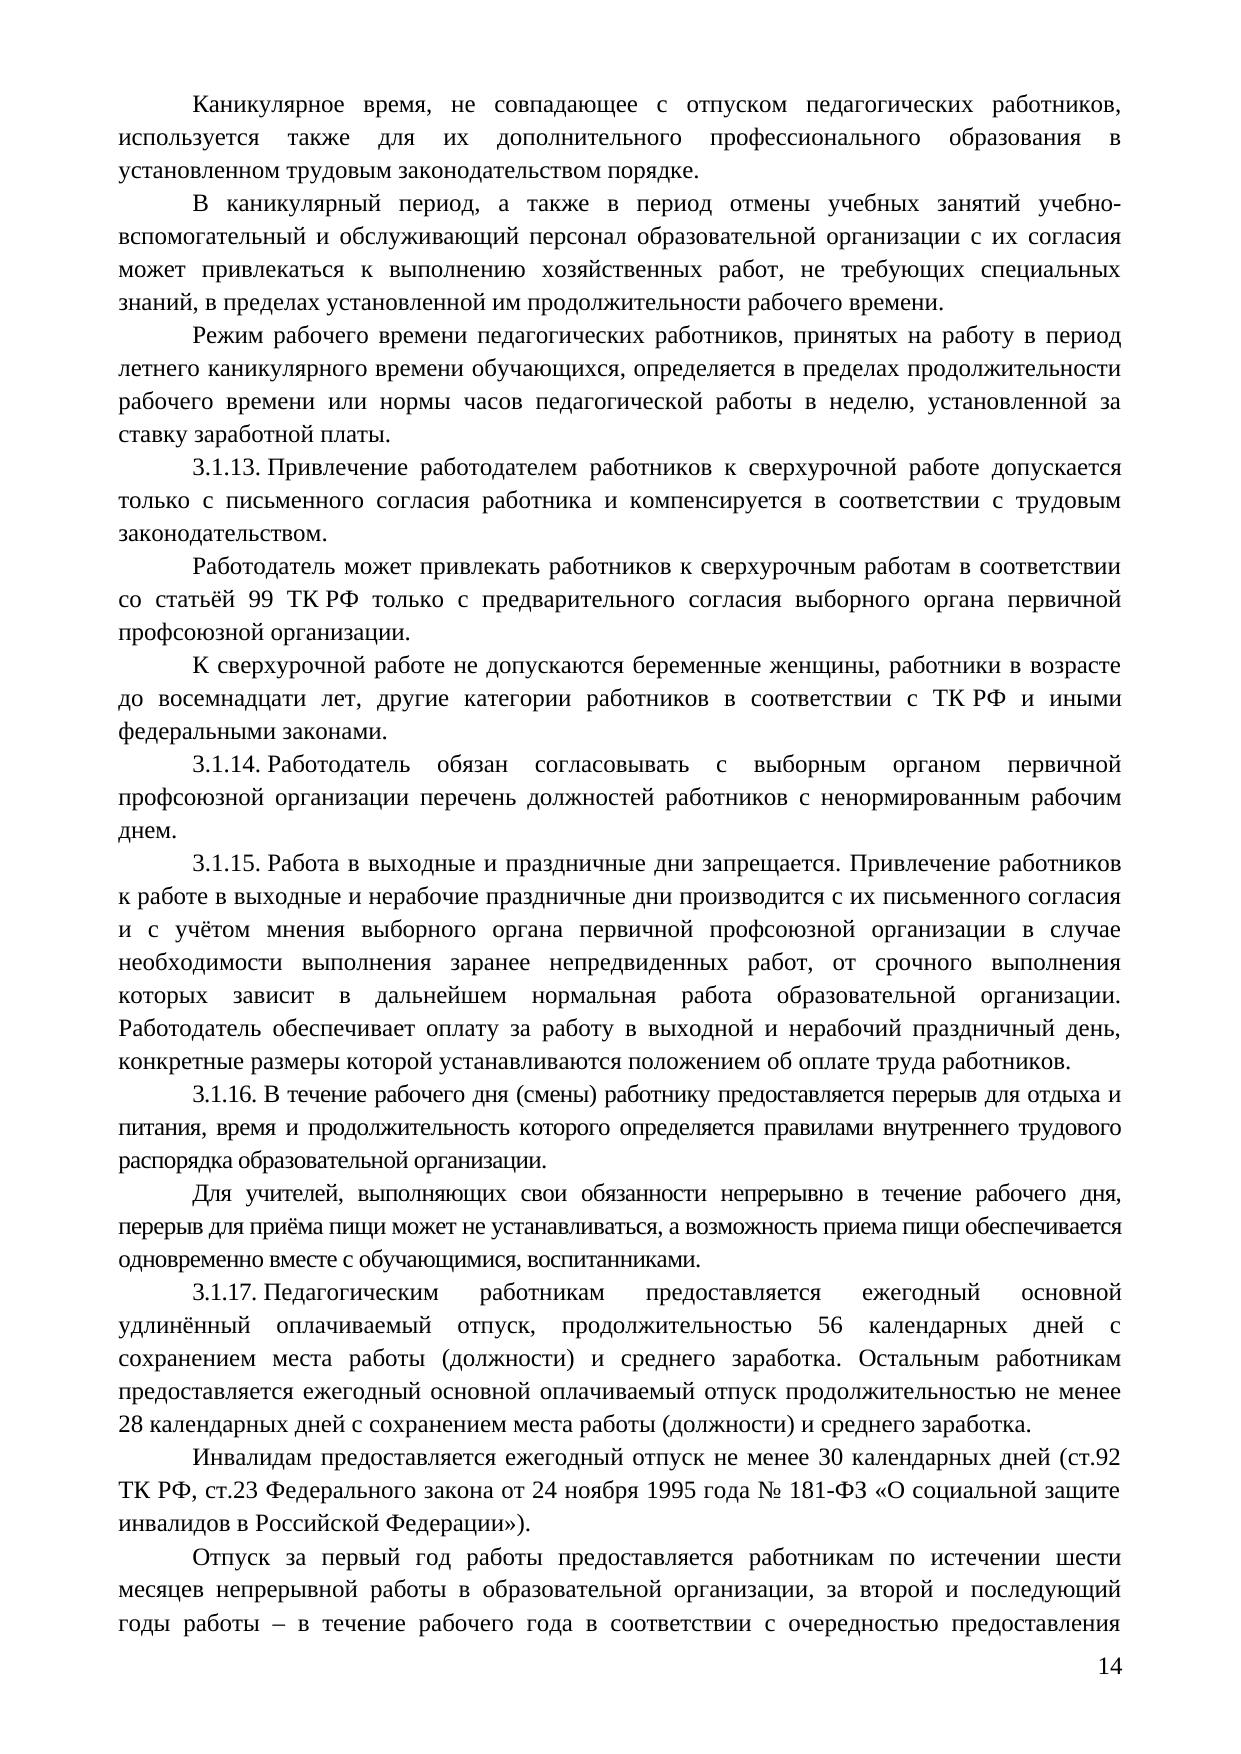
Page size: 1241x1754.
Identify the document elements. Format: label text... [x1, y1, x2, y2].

text Для учителей, выполняющих свои обязанности непрерывно в течение рабочего дня, перерыв для приёма пищи может не устанавливаться, а возможность приема пищи обеспечивается одновременно вместе с обучающимися, воспитанниками. [118, 1178, 1122, 1273]
text 3.1.16. В течение рабочего дня (смены) работнику предоставляется перерыв для отдыха и питания, время и продолжительность которого определяется правилами внутреннего трудового распорядка образовательной организации. [118, 1079, 1122, 1174]
text 3.1.14. Работодатель обязан согласовывать с выборным органом первичной профсоюзной организации перечень должностей работников с ненормированным рабочим днем. [118, 749, 1122, 844]
text В каникулярный период, а также в период отмены учебных занятий учебно-вспомогательный и обслуживающий персонал образовательной организации с их согласия может привлекаться к выполнению хозяйственных работ, не требующих специальных знаний, в пределах установленной им продолжительности рабочего времени. [118, 188, 1122, 316]
text Каникулярное время, не совпадающее с отпуском педагогических работников, используется также для их дополнительного профессионального образования в установленном трудовым законодательством порядке. [118, 89, 1122, 183]
text Режим рабочего времени педагогических работников, принятых на работу в период летнего каникулярного времени обучающихся, определяется в пределах продолжительности рабочего времени или нормы часов педагогической работы в неделю, установленной за ставку заработной платы. [118, 320, 1122, 448]
text Работодатель может привлекать работников к сверхурочным работам в соответствии со статьёй 99 ТК РФ только с предварительного согласия выборного органа первичной профсоюзной организации. [118, 551, 1122, 646]
text 3.1.13. Привлечение работодателем работников к сверхурочной работе допускается только с письменного согласия работника и компенсируется в соответствии с трудовым законодательством. [118, 452, 1122, 547]
text Инвалидам предоставляется ежегодный отпуск не менее 30 календарных дней (ст.92 ТК РФ, ст.23 Федерального закона от 24 ноября 1995 года № 181-ФЗ «О социальной защите инвалидов в Российской Федерации»). [118, 1442, 1122, 1537]
text 3.1.17. Педагогическим работникам предоставляется ежегодный основной удлинённый оплачиваемый отпуск, продолжительностью 56 календарных дней с сохранением места работы (должности) и среднего заработка. Остальным работникам предоставляется ежегодный основной оплачиваемый отпуск продолжительностью не менее 28 календарных дней с сохранением места работы (должности) и среднего заработка. [118, 1277, 1122, 1438]
text 3.1.15. Работа в выходные и праздничные дни запрещается. Привлечение работников к работе в выходные и нерабочие праздничные дни производится с их письменного согласия и с учётом мнения выборного органа первичной профсоюзной организации в случае необходимости выполнения заранее непредвиденных работ, от срочного выполнения которых зависит в дальнейшем нормальная работа образовательной организации. Работодатель обеспечивает оплату за работу в выходной и нерабочий праздничный день, конкретные размеры которой устанавливаются положением об оплате труда работников. [118, 848, 1122, 1075]
text Отпуск за первый год работы предоставляется работникам по истечении шести месяцев непрерывной работы в образовательной организации, за второй и последующий годы работы – в течение рабочего года в соответствии с очередностью предоставления [118, 1542, 1122, 1636]
text К сверхурочной работе не допускаются беременные женщины, работники в возрасте до восемнадцати лет, другие категории работников в соответствии с ТК РФ и иными федеральными законами. [118, 650, 1122, 745]
